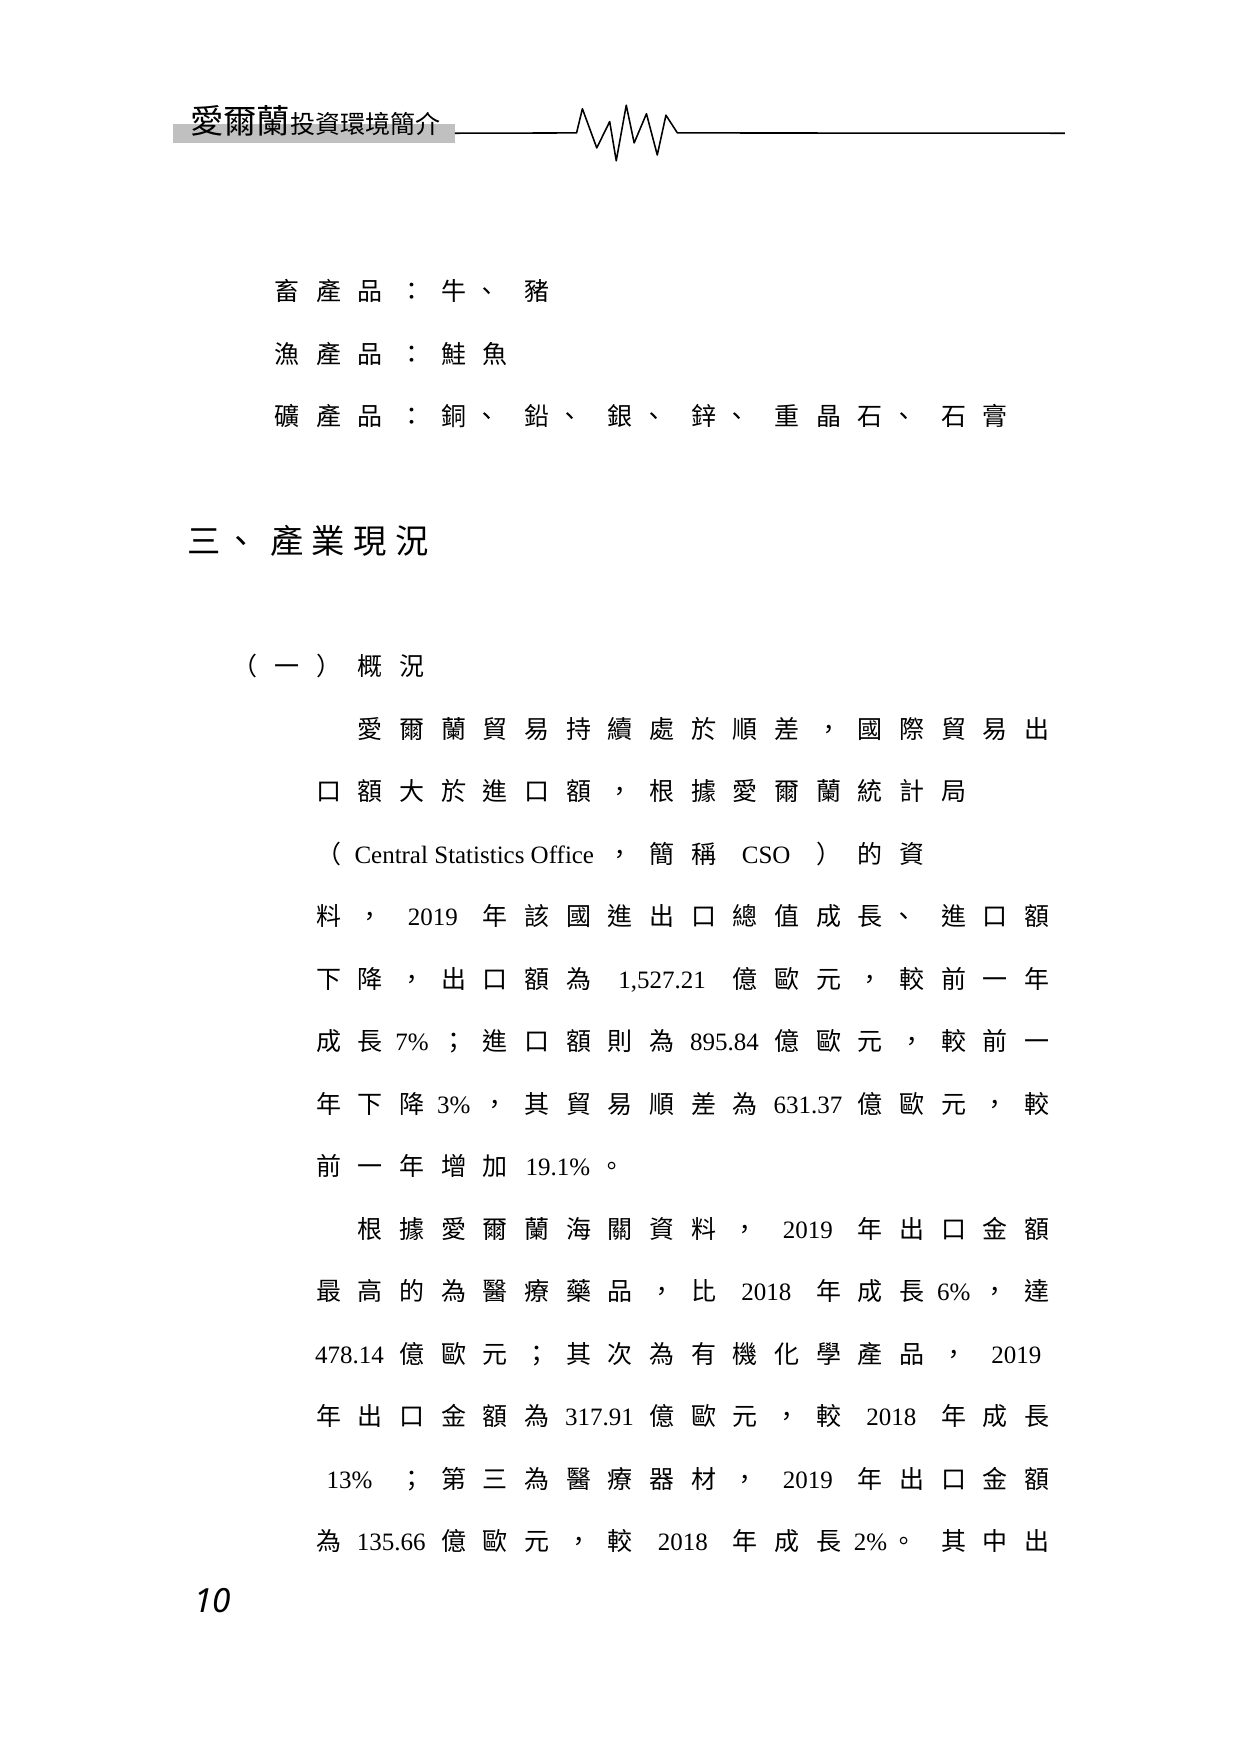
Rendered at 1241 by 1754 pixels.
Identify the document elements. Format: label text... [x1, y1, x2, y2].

text 愛爾蘭貿易持續處於順差，國際貿易出口額大於進口額，根據愛爾蘭統計局（Central Statistics Office，簡稱CSO）的資料，2019年該國進出口總值成長、進口額下降，出口額為1,527.21億歐元，較前一年成長7%；進口額則為895.84億歐元，較前一年下降3%，其貿易順差為631.37億歐元，較前一年增加19.1%。 [281, 688, 1058, 1188]
text 漁產品：鮭魚 [183, 313, 1058, 375]
text （一）概況 [207, 625, 1058, 688]
text 根據愛爾蘭海關資料，2019年出口金額最高的為醫療藥品，比2018年成長6%，達478.14億歐元；其次為有機化學產品，2019年出口金額為317.91億歐元，較2018年成長13%；第三為醫療器材，2019年出口金額為135.66億歐元，較2018年成長2%。其中出 [281, 1188, 1058, 1563]
text 三、產業現況 [183, 500, 1058, 563]
text 畜產品：牛、豬 [183, 250, 1058, 313]
text 礦產品：銅、鉛、銀、鋅、重晶石、石膏 [183, 375, 1058, 438]
